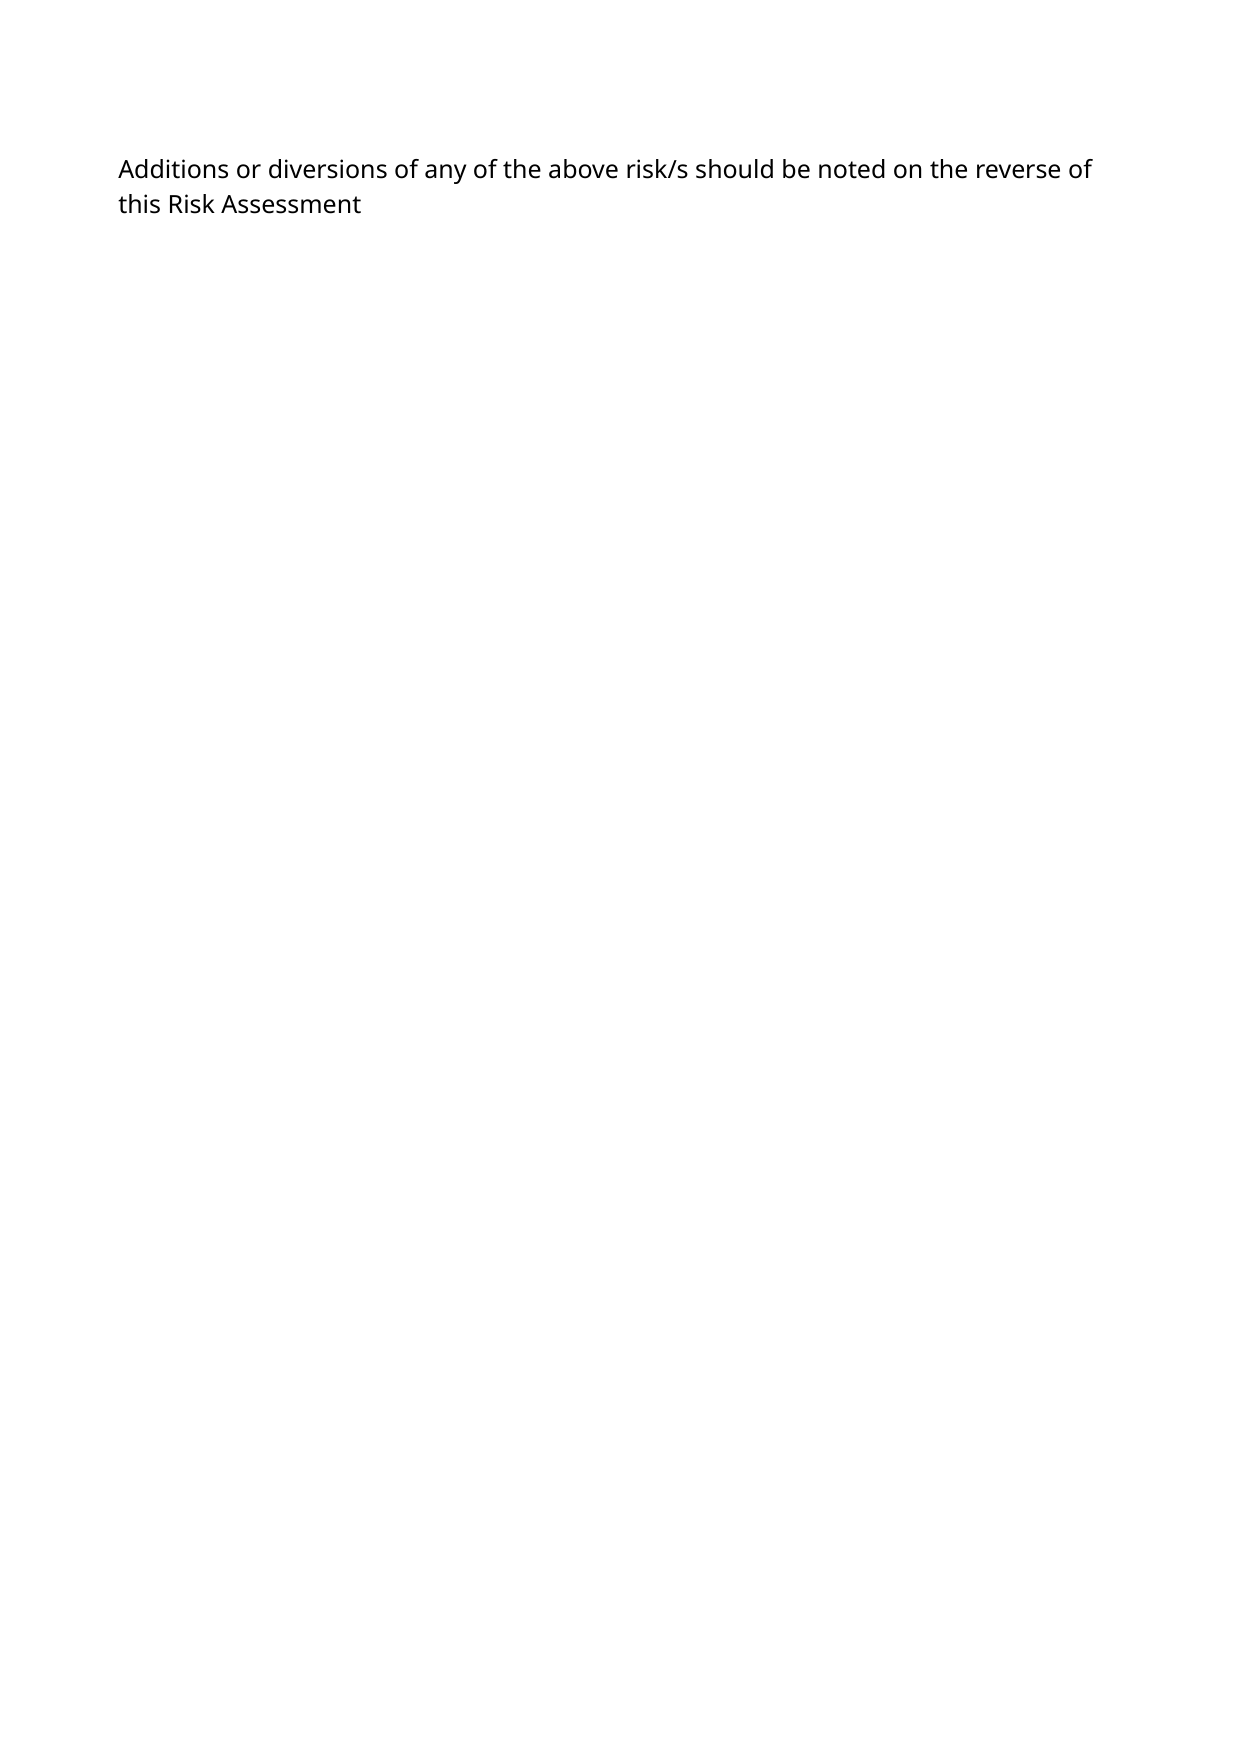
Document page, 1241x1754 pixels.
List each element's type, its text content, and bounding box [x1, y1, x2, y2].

text Additions or diversions of any of the above risk/s should be noted on the reverse of this Risk Assessment [118, 152, 1122, 220]
